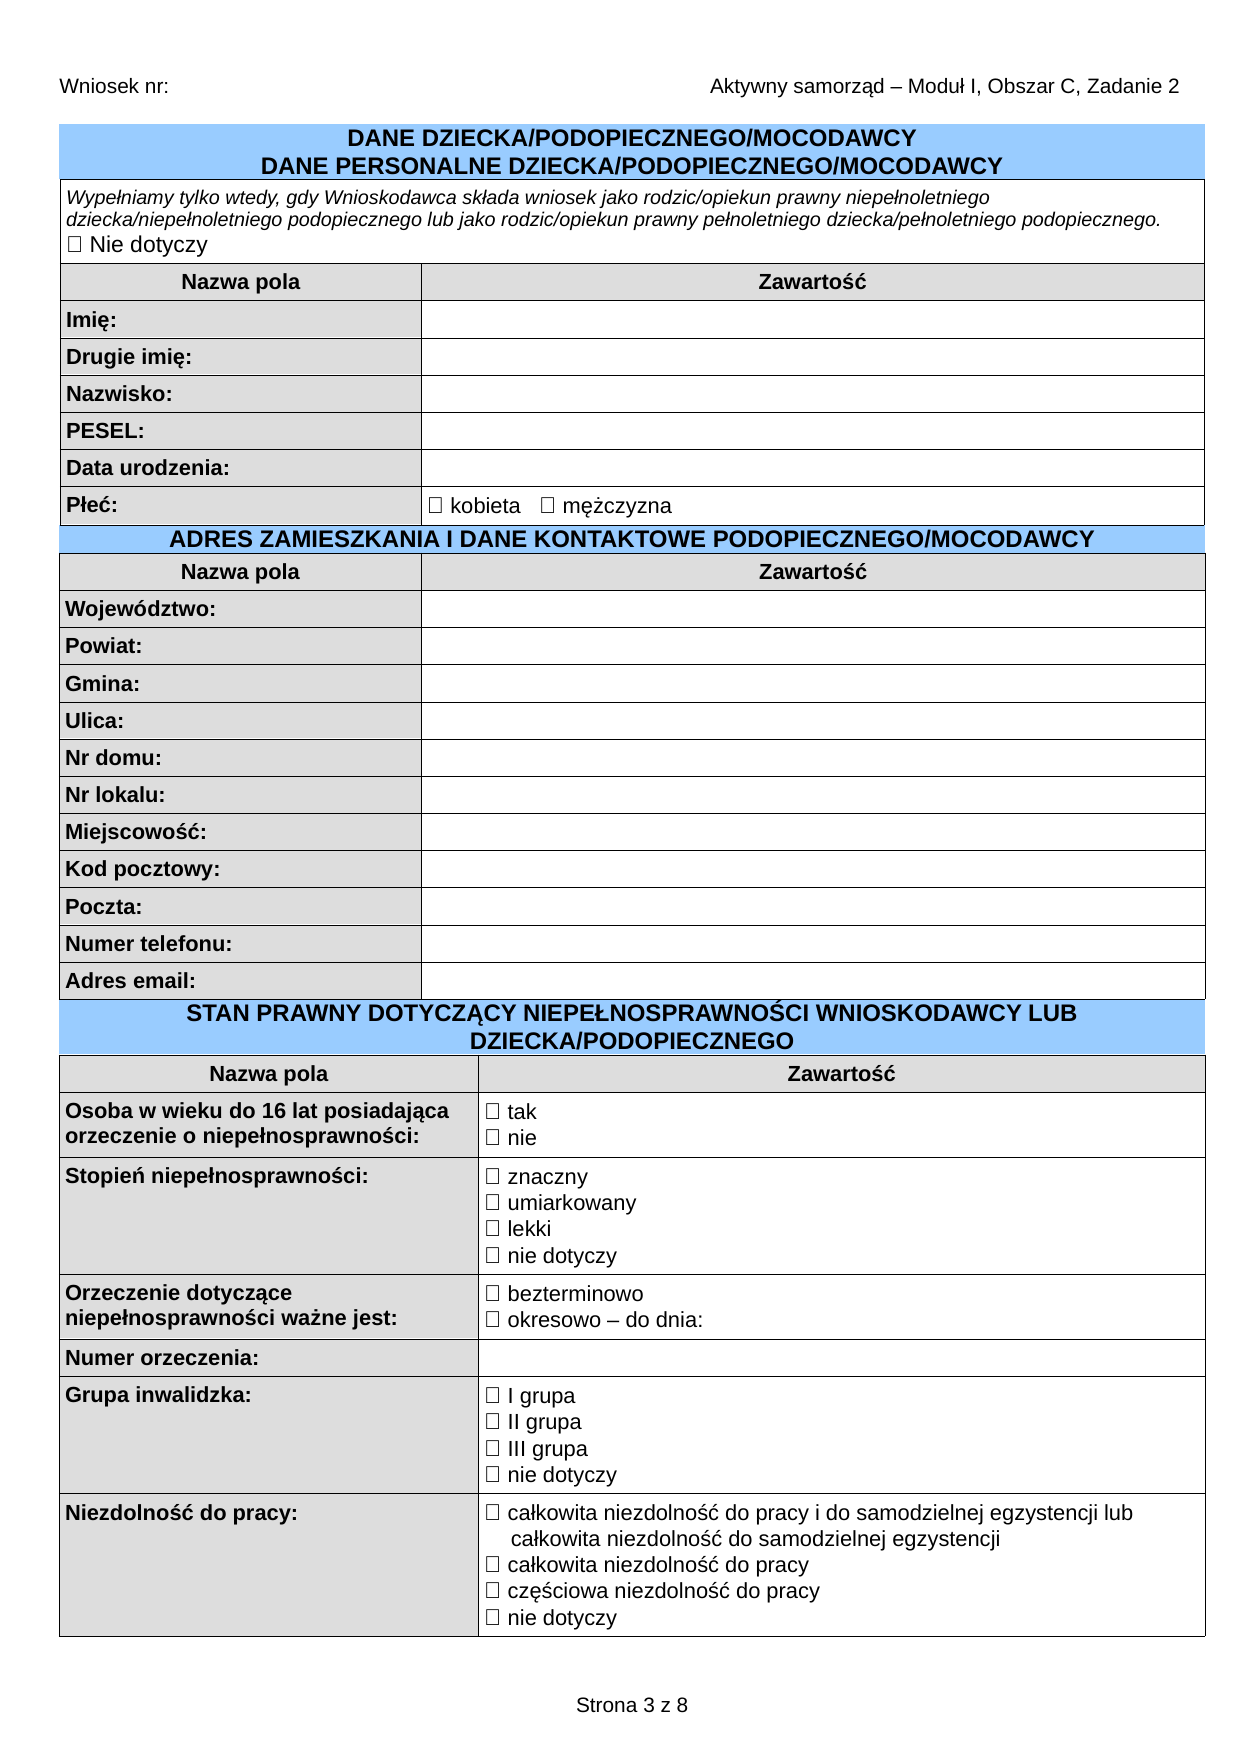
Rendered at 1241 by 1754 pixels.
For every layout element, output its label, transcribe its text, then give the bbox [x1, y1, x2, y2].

table_cell Imię: [61, 301, 421, 337]
table_cell [422, 450, 1204, 486]
table_cell [422, 339, 1204, 374]
table_cell [422, 777, 1205, 813]
table_cell [422, 851, 1205, 887]
table_cell Numer telefonu: [60, 926, 421, 962]
table_cell Powiat: [60, 628, 421, 664]
table_cell Osoba w wieku do 16 lat posiadająca orzeczenie o niepełnosprawności: [60, 1093, 478, 1156]
table_cell [422, 413, 1204, 449]
table_cell PESEL: [61, 413, 421, 449]
table_cell  kobieta  mężczyzna [422, 487, 1204, 524]
table_cell Gmina: [60, 665, 421, 701]
table_header Wypełniamy tylko wtedy, gdy Wnioskodawca składa wniosek jako rodzic/opiekun prawny niepełnoletniego dziecka/niepełnoletniego podopiecznego lub jako rodzic/opiekun prawny pełnoletniego dziecka/pełnoletniego podopiecznego.  Nie dotyczy [61, 180, 1204, 263]
table_cell Orzeczenie dotyczące niepełnosprawności ważne jest: [60, 1275, 478, 1338]
table_cell  znaczny  umiarkowany  lekki  nie dotyczy [479, 1158, 1205, 1274]
table_cell Numer orzeczenia: [60, 1340, 478, 1376]
table_cell Stopień niepełnosprawności: [60, 1158, 478, 1274]
table_cell [422, 814, 1205, 850]
table_cell  całkowita niezdolność do pracy i do samodzielnej egzystencji lub całkowita niezdolność do samodzielnej egzystencji  całkowita niezdolność do pracy  częściowa niezdolność do pracy  nie dotyczy [479, 1494, 1205, 1636]
table_cell Nr domu: [60, 740, 421, 776]
table_cell [422, 591, 1205, 627]
table_header Zawartość [422, 554, 1205, 590]
table_cell  I grupa  II grupa  III grupa  nie dotyczy [479, 1377, 1205, 1493]
table_cell Zawartość [422, 264, 1204, 300]
table_cell [479, 1340, 1205, 1376]
table_cell [422, 376, 1204, 412]
subtitle ADRES ZAMIESZKANIA I DANE KONTAKTOWE PODOPIECZNEGO/MOCODAWCY [59, 525, 1205, 553]
table_cell Grupa inwalidzka: [60, 1377, 478, 1493]
table_cell [422, 301, 1204, 337]
table_cell Kod pocztowy: [60, 851, 421, 887]
table_cell Ulica: [60, 703, 421, 738]
table_cell [422, 740, 1205, 776]
table_cell [422, 963, 1205, 999]
table_cell Poczta: [60, 888, 421, 924]
table_cell Nr lokalu: [60, 777, 421, 813]
subtitle STAN PRAWNY DOTYCZĄCY NIEPEŁNOSPRAWNOŚCI WNIOSKODAWCY LUB DZIECKA/PODOPIECZNEGO [59, 1000, 1205, 1054]
table_cell Drugie imię: [61, 339, 421, 374]
table_cell [422, 888, 1205, 924]
table_cell Nazwa pola [61, 264, 421, 300]
table_cell Niezdolność do pracy: [60, 1494, 478, 1636]
table_cell [422, 703, 1205, 738]
table_cell [422, 665, 1205, 701]
table_cell [422, 926, 1205, 962]
table_cell Miejscowość: [60, 814, 421, 850]
table_header Zawartość [479, 1056, 1205, 1092]
table_cell  bezterminowo  okresowo – do dnia: [479, 1275, 1205, 1338]
table_header Nazwa pola [60, 554, 421, 590]
table_cell [422, 628, 1205, 664]
subtitle DANE DZIECKA/PODOPIECZNEGO/MOCODAWCY DANE PERSONALNE DZIECKA/PODOPIECZNEGO/MOCODAWCY [59, 124, 1205, 179]
table_cell Nazwisko: [61, 376, 421, 412]
table_cell Adres email: [60, 963, 421, 999]
table_cell Płeć: [61, 487, 421, 524]
table_cell  tak  nie [479, 1093, 1205, 1156]
table_header Nazwa pola [60, 1056, 478, 1092]
table_cell Województwo: [60, 591, 421, 627]
table_cell Data urodzenia: [61, 450, 421, 486]
